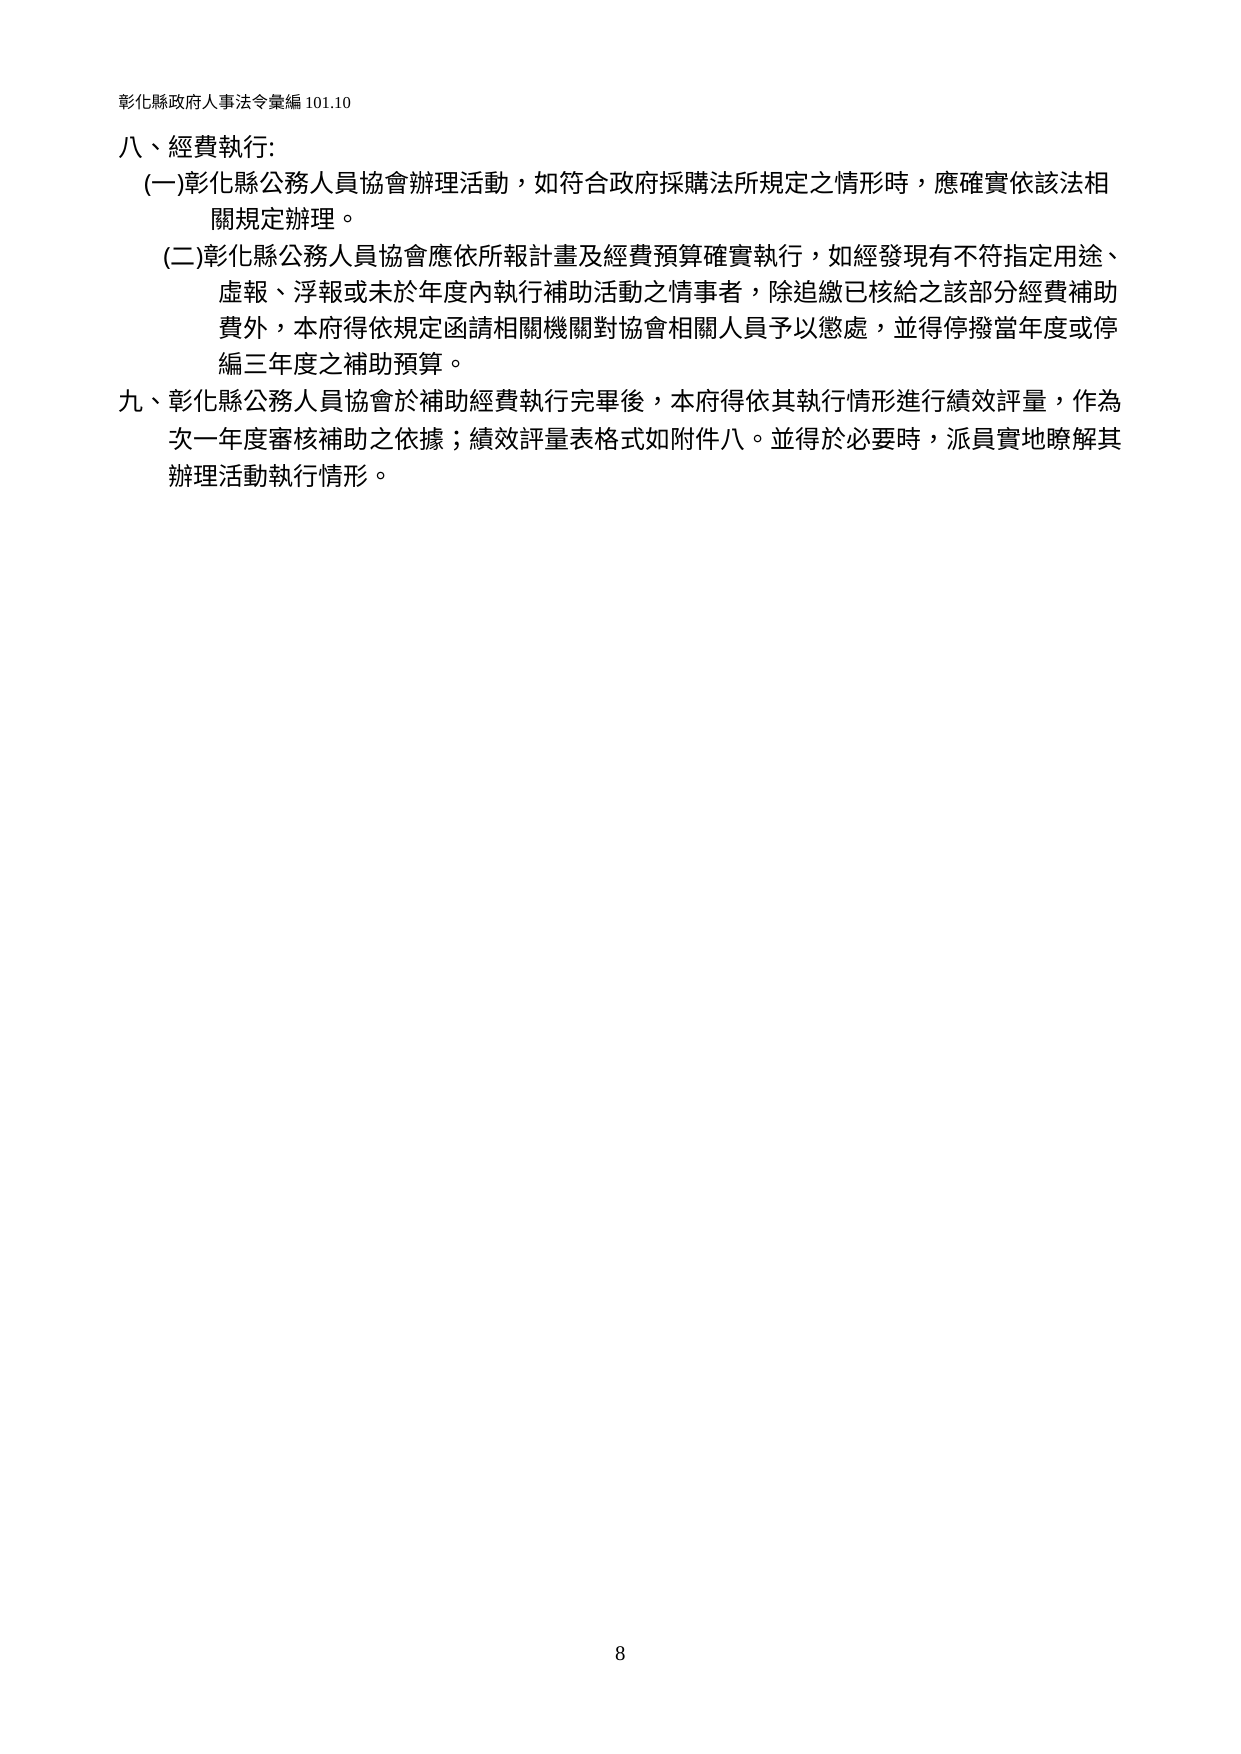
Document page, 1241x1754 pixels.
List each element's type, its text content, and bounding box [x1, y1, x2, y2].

text 八、經費執行: [118, 127, 1122, 164]
text (二)彰化縣公務人員協會應依所報計畫及經費預算確實執行，如經發現有不符指定用途、虛報、浮報或未於年度內執行補助活動之情事者，除追繳已核給之該部分經費補助費外，本府得依規定函請相關機關對協會相關人員予以懲處，並得停撥當年度或停編三年度之補助預算。 [163, 236, 1122, 381]
text 九、彰化縣公務人員協會於補助經費執行完畢後，本府得依其執行情形進行績效評量，作為次一年度審核補助之依據；績效評量表格式如附件八。並得於必要時，派員實地瞭解其辦理活動執行情形。 [118, 381, 1122, 494]
text (一)彰化縣公務人員協會辦理活動，如符合政府採購法所規定之情形時，應確實依該法相關規定辦理。 [118, 164, 1122, 236]
